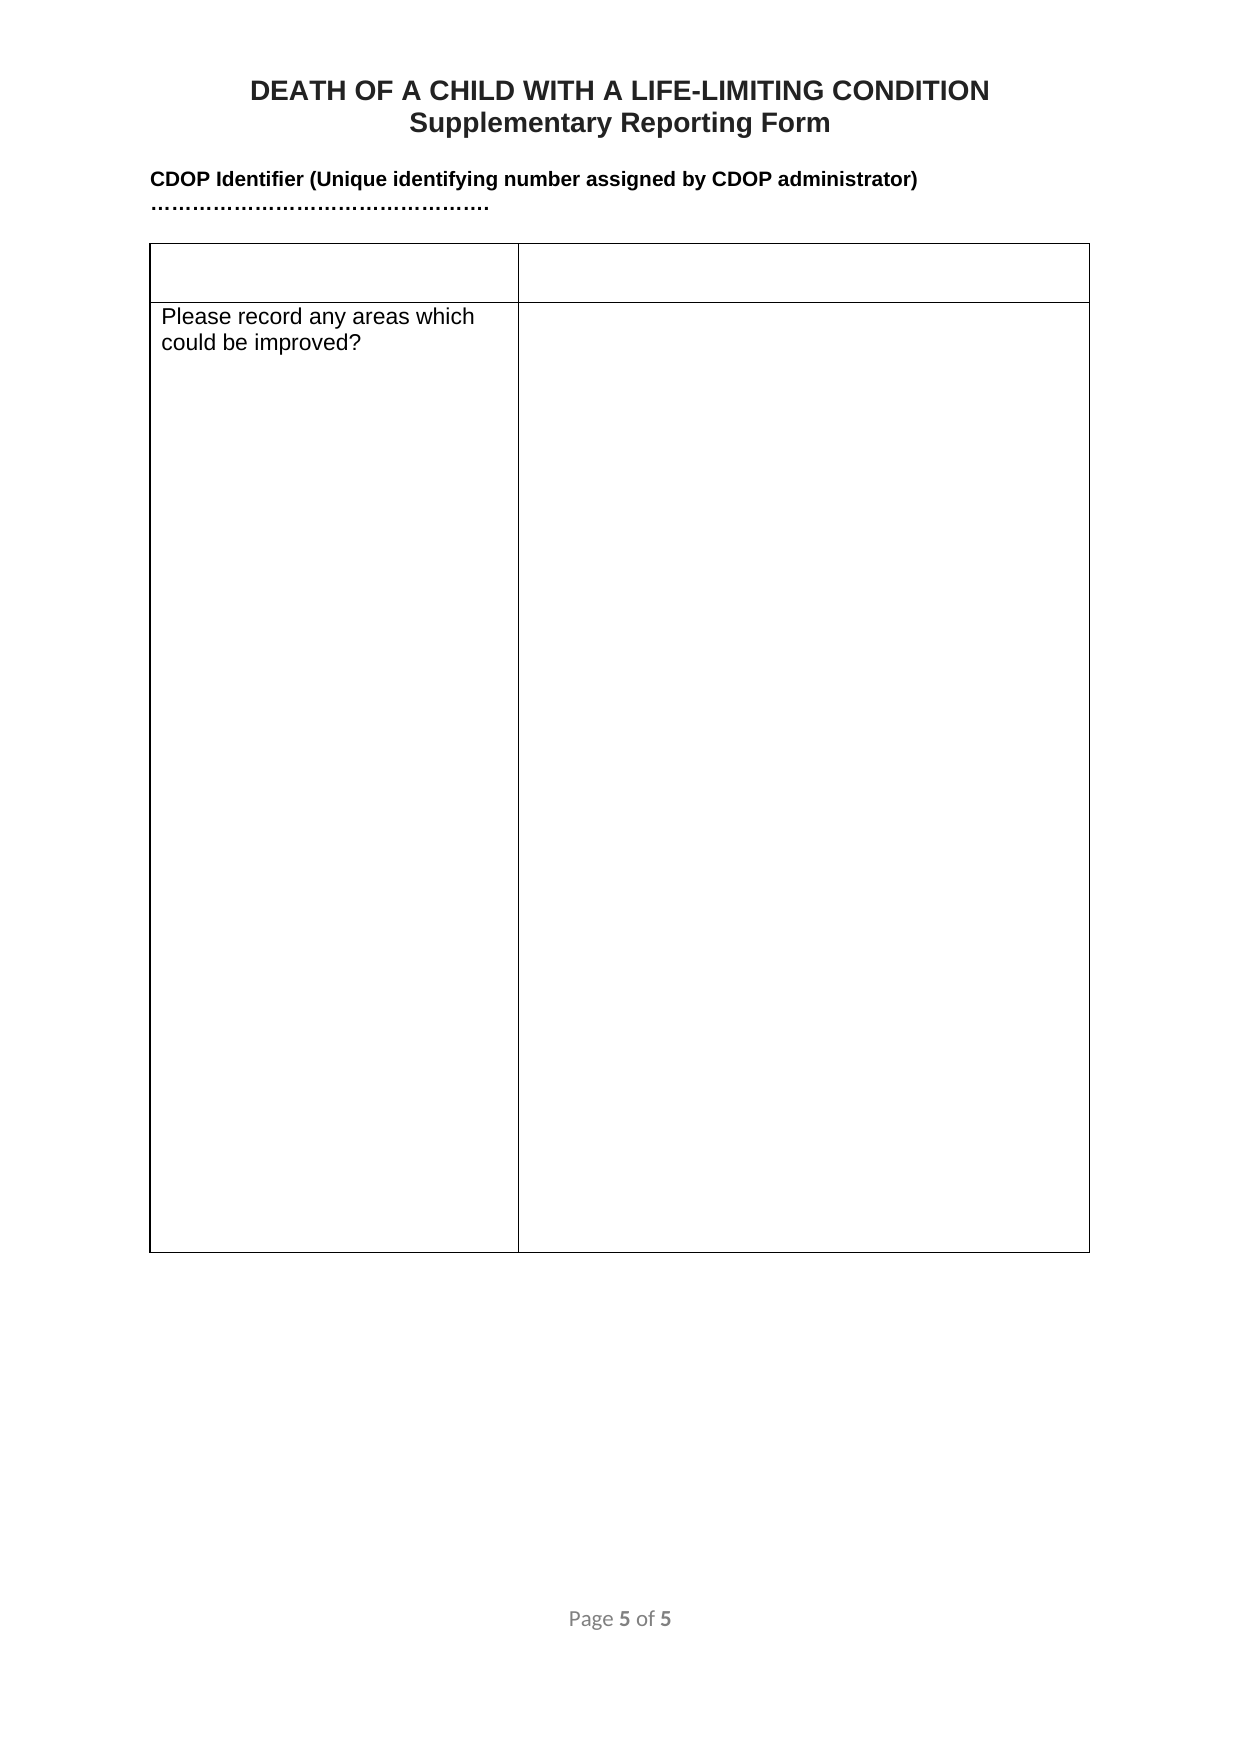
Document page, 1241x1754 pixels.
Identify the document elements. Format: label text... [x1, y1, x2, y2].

table_cell [519, 244, 1089, 302]
table_cell [151, 244, 518, 302]
table_cell [519, 303, 1089, 1252]
table_cell Please record any areas which could be improved? [151, 303, 518, 1252]
